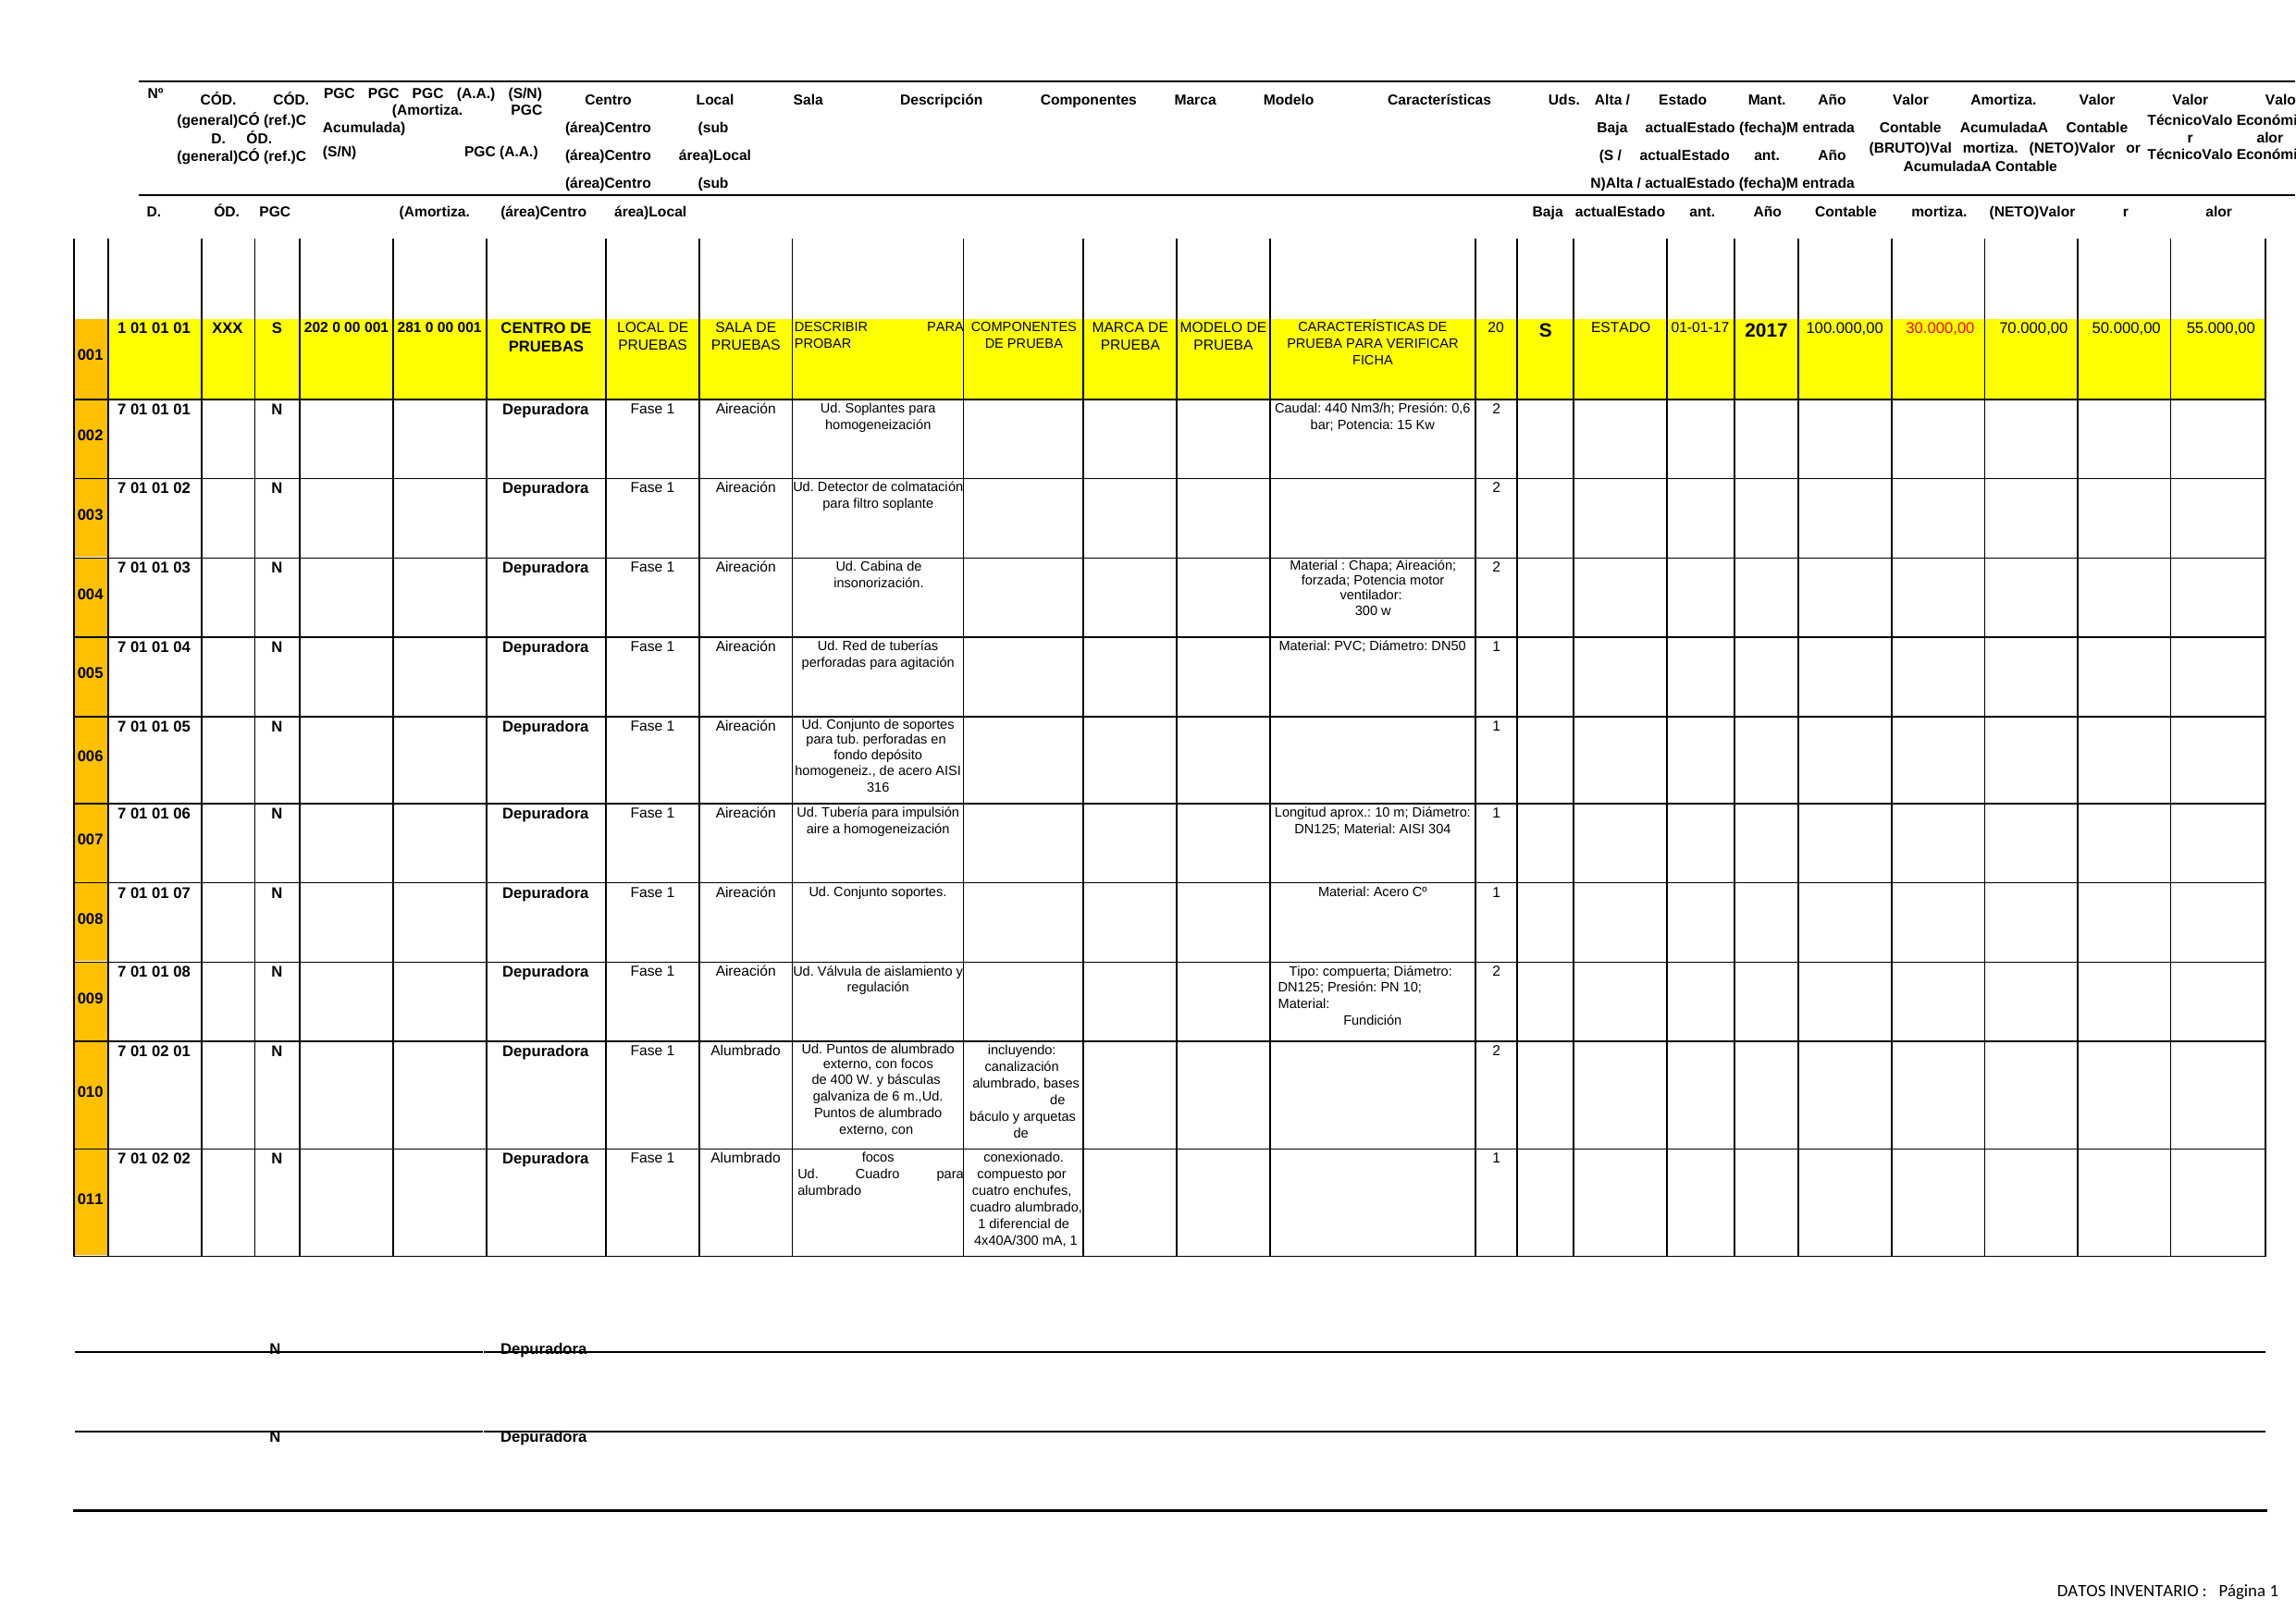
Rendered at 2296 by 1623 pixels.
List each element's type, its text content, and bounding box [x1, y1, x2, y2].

table_cell [1985, 559, 2077, 636]
table_cell [1668, 400, 1734, 478]
table_cell 1 [1476, 805, 1516, 882]
table_cell Fase 1 [607, 1150, 698, 1255]
table_cell [1084, 718, 1176, 803]
table_cell [1574, 400, 1666, 478]
table_cell Material: Acero Cº [1271, 883, 1475, 961]
table_cell 010 [75, 1042, 107, 1148]
table_cell 50.000,00 [2079, 319, 2170, 399]
table_cell Depuradora [488, 883, 605, 961]
table_cell LOCAL DE PRUEBAS [607, 319, 698, 399]
table_cell 2 [1476, 479, 1516, 557]
table_cell 7 01 02 02 [109, 1150, 201, 1255]
table_cell [1084, 638, 1176, 716]
table_header [301, 239, 392, 319]
table_cell [301, 718, 392, 803]
table_cell [1084, 559, 1176, 636]
table_cell [2079, 805, 2170, 882]
table_header [1668, 239, 1734, 319]
table_cell Aireación [700, 400, 792, 478]
table_cell N [255, 963, 299, 1040]
table_cell [394, 805, 486, 882]
table_cell [1574, 638, 1666, 716]
table_cell [1178, 963, 1269, 1040]
table_cell 1 [1476, 718, 1516, 803]
table_cell 011 [75, 1150, 107, 1255]
table_cell [1735, 479, 1797, 557]
table_cell N [255, 1042, 299, 1148]
table_cell 2 [1476, 400, 1516, 478]
table_cell 2017 [1735, 319, 1797, 399]
table_cell [1735, 718, 1797, 803]
table_cell [1518, 479, 1573, 557]
table_cell [203, 400, 254, 478]
table_cell [964, 718, 1082, 803]
table_cell [1985, 718, 2077, 803]
table_cell N [255, 638, 299, 716]
table_cell Fase 1 [607, 718, 698, 803]
table_cell [1799, 805, 1891, 882]
table_cell [1271, 1042, 1475, 1148]
table_cell 7 01 01 07 [109, 883, 201, 961]
table_cell [301, 805, 392, 882]
table_cell [2079, 1150, 2170, 1255]
table_cell 7 01 02 01 [109, 1042, 201, 1148]
table_cell [2171, 805, 2265, 882]
table_cell [1574, 1150, 1666, 1255]
table_cell [394, 963, 486, 1040]
table_cell [2079, 400, 2170, 478]
table_header [1476, 239, 1516, 319]
table_cell [2171, 400, 2265, 478]
table_cell [2079, 1042, 2170, 1148]
table_cell N [255, 718, 299, 803]
table_cell Fase 1 [607, 963, 698, 1040]
table_cell conexionado. compuesto por cuatro enchufes, cuadro alumbrado, 1 diferencial de 4x40A/300 mA, 1 [964, 1150, 1082, 1255]
table_cell 1 [1476, 1150, 1516, 1255]
table_cell [1735, 883, 1797, 961]
table_cell [1985, 400, 2077, 478]
table_cell [2079, 638, 2170, 716]
table_cell [1178, 718, 1269, 803]
table_cell [1518, 559, 1573, 636]
table_cell 004 [75, 559, 107, 636]
table_cell [1735, 1042, 1797, 1148]
table_cell [1668, 963, 1734, 1040]
table_cell [1668, 883, 1734, 961]
table_cell [2171, 718, 2265, 803]
table_header [1799, 239, 1891, 319]
table_cell [1893, 1042, 1984, 1148]
table_cell [1271, 718, 1475, 803]
table_cell [2079, 963, 2170, 1040]
table_cell [2079, 883, 2170, 961]
table_cell 2 [1476, 963, 1516, 1040]
table_cell Alumbrado [700, 1042, 792, 1148]
table_cell [301, 883, 392, 961]
table_cell Depuradora [488, 559, 605, 636]
table_cell [1985, 963, 2077, 1040]
table_cell [1668, 805, 1734, 882]
table_cell N [255, 1150, 299, 1255]
table_cell [1799, 638, 1891, 716]
table_cell [1893, 559, 1984, 636]
table_cell [1799, 963, 1891, 1040]
table_cell [1985, 1042, 2077, 1148]
table_cell 1 [1476, 883, 1516, 961]
table_cell Ud. Conjunto soportes. [793, 883, 963, 961]
table_cell [1985, 479, 2077, 557]
table_header [488, 239, 605, 319]
table_cell Fase 1 [607, 559, 698, 636]
table_cell 2 [1476, 1042, 1516, 1148]
table_cell [1985, 883, 2077, 961]
table_cell 7 01 01 06 [109, 805, 201, 882]
table_cell [964, 479, 1082, 557]
table_header [793, 239, 963, 319]
table_cell [1574, 963, 1666, 1040]
table_cell 003 [75, 479, 107, 557]
table_cell [1084, 400, 1176, 478]
table_cell [2079, 559, 2170, 636]
table_cell [1893, 718, 1984, 803]
table_cell Aireación [700, 559, 792, 636]
table_cell SALA DE PRUEBAS [700, 319, 792, 399]
table_cell [1084, 963, 1176, 1040]
table_header [1518, 239, 1573, 319]
table_cell [2171, 638, 2265, 716]
table_cell [394, 400, 486, 478]
table_cell [1799, 400, 1891, 478]
table_cell [1518, 883, 1573, 961]
table_cell [964, 638, 1082, 716]
table_cell 100.000,00 [1799, 319, 1891, 399]
table_cell Caudal: 440 Nm3/h; Presión: 0,6 bar; Potencia: 15 Kw [1271, 400, 1475, 478]
table_cell 01-01-17 [1668, 319, 1734, 399]
table_cell 005 [75, 638, 107, 716]
table_cell 55.000,00 [2171, 319, 2265, 399]
table_cell ESTADO [1574, 319, 1666, 399]
table_cell [1574, 883, 1666, 961]
table_cell 7 01 01 03 [109, 559, 201, 636]
table_header [1084, 239, 1176, 319]
table_cell [1668, 479, 1734, 557]
table_cell Fase 1 [607, 883, 698, 961]
table_cell Ud. Red de tuberías perforadas para agitación [793, 638, 963, 716]
table_cell 30.000,00 [1893, 319, 1984, 399]
table_cell N [255, 805, 299, 882]
table_cell 007 [75, 805, 107, 882]
table_cell Aireación [700, 963, 792, 1040]
table_cell [2171, 479, 2265, 557]
table_cell [1668, 1150, 1734, 1255]
table_cell Fase 1 [607, 400, 698, 478]
table_cell [301, 638, 392, 716]
table_cell [1574, 479, 1666, 557]
table_cell [394, 883, 486, 961]
table_cell [1271, 1150, 1475, 1255]
table_cell [1985, 805, 2077, 882]
table_cell Fase 1 [607, 805, 698, 882]
table_cell [1893, 400, 1984, 478]
table_cell [1518, 1150, 1573, 1255]
table_cell Aireación [700, 805, 792, 882]
table_cell 7 01 01 08 [109, 963, 201, 1040]
table_cell [1574, 805, 1666, 882]
table_cell [1799, 1042, 1891, 1148]
table_cell 001 [75, 319, 107, 399]
table_cell 7 01 01 02 [109, 479, 201, 557]
table_cell [2079, 479, 2170, 557]
table_cell [1084, 1042, 1176, 1148]
table_header [203, 239, 254, 319]
table_cell CENTRO DE PRUEBAS [488, 319, 605, 399]
table_cell 2 [1476, 559, 1516, 636]
table_cell [1893, 479, 1984, 557]
table_cell 202 0 00 001 [301, 319, 392, 399]
table_cell [1574, 718, 1666, 803]
table_cell [1799, 883, 1891, 961]
table_cell Depuradora [488, 963, 605, 1040]
table_cell [301, 400, 392, 478]
table_cell [1518, 805, 1573, 882]
table_cell [2171, 559, 2265, 636]
table_header [2171, 239, 2265, 319]
table_cell [394, 479, 486, 557]
table_header [1735, 239, 1797, 319]
table_cell [1668, 718, 1734, 803]
table_header [1271, 239, 1475, 319]
table_cell Ud. Detector de colmatación para filtro soplante [793, 479, 963, 557]
table_header [1985, 239, 2077, 319]
table_header [1574, 239, 1666, 319]
table_cell Fase 1 [607, 1042, 698, 1148]
table_cell [964, 400, 1082, 478]
table_cell [2171, 963, 2265, 1040]
table_cell [203, 1150, 254, 1255]
table_cell [394, 1150, 486, 1255]
table_cell [394, 1042, 486, 1148]
table_cell [1178, 1150, 1269, 1255]
table_cell Depuradora [488, 479, 605, 557]
table_cell [1799, 1150, 1891, 1255]
table_cell [1084, 1150, 1176, 1255]
table_cell [1668, 638, 1734, 716]
table_cell [1518, 718, 1573, 803]
table_cell [301, 479, 392, 557]
table_cell [1799, 559, 1891, 636]
table_cell [1735, 805, 1797, 882]
table_cell COMPONENTES DE PRUEBA [964, 319, 1082, 399]
table_cell [1893, 1150, 1984, 1255]
table_header [1178, 239, 1269, 319]
table_cell [2171, 1150, 2265, 1255]
table_cell 20 [1476, 319, 1516, 399]
table_cell Ud. Válvula de aislamiento y regulación [793, 963, 963, 1040]
table_cell [1084, 883, 1176, 961]
table_cell [301, 1150, 392, 1255]
table_cell 70.000,00 [1985, 319, 2077, 399]
table_cell [1985, 638, 2077, 716]
table_cell Material: PVC; Diámetro: DN50 [1271, 638, 1475, 716]
table_cell [1271, 479, 1475, 557]
table_cell [1178, 1042, 1269, 1148]
table_cell focos Ud. Cuadro para alumbrado [793, 1150, 963, 1255]
table_cell [1084, 805, 1176, 882]
table_cell Fase 1 [607, 638, 698, 716]
table_cell 002 [75, 400, 107, 478]
table_cell [1518, 1042, 1573, 1148]
table_cell Fase 1 [607, 479, 698, 557]
table_cell [1178, 638, 1269, 716]
table_cell [1893, 963, 1984, 1040]
table_cell [1735, 559, 1797, 636]
table_cell 7 01 01 04 [109, 638, 201, 716]
table_cell Aireación [700, 479, 792, 557]
table_cell [964, 805, 1082, 882]
table_cell [2079, 718, 2170, 803]
table_cell [1735, 963, 1797, 1040]
table_cell 1 [1476, 638, 1516, 716]
table_cell [301, 559, 392, 636]
table_cell Ud. Tubería para impulsión aire a homogeneización [793, 805, 963, 882]
table_cell Depuradora [488, 718, 605, 803]
table_cell S [255, 319, 299, 399]
table_cell N [255, 559, 299, 636]
table_cell [203, 718, 254, 803]
table_cell 7 01 01 05 [109, 718, 201, 803]
table_cell [2171, 1042, 2265, 1148]
table_cell [1574, 559, 1666, 636]
table_header [255, 239, 299, 319]
table_cell Depuradora [488, 1042, 605, 1148]
table_cell [1178, 883, 1269, 961]
table_cell [1799, 718, 1891, 803]
table_cell XXX [203, 319, 254, 399]
table_header [109, 239, 201, 319]
table_cell [1084, 479, 1176, 557]
table_cell [1668, 1042, 1734, 1148]
table_header [394, 239, 486, 319]
table_cell [1518, 400, 1573, 478]
table_cell [394, 718, 486, 803]
table_cell S [1518, 319, 1573, 399]
table_cell Depuradora [488, 638, 605, 716]
table_cell Ud. Puntos de alumbrado externo, con focos de 400 W. y básculas galvaniza de 6 m.,Ud. Puntos de alumbrado externo, con [793, 1042, 963, 1148]
table_cell Ud. Soplantes para homogeneización [793, 400, 963, 478]
table_cell [203, 883, 254, 961]
table_cell [1735, 638, 1797, 716]
table_cell Depuradora [488, 805, 605, 882]
table_cell Depuradora [488, 1150, 605, 1255]
table_cell [1178, 400, 1269, 478]
table_cell [203, 1042, 254, 1148]
table_cell N [255, 883, 299, 961]
table_cell [1735, 1150, 1797, 1255]
table_cell Aireación [700, 718, 792, 803]
table_cell [1893, 883, 1984, 961]
table_cell N [255, 479, 299, 557]
table_cell 7 01 01 01 [109, 400, 201, 478]
table_cell [394, 559, 486, 636]
table_cell [301, 963, 392, 1040]
table_cell 281 0 00 001 [394, 319, 486, 399]
table_cell [1518, 638, 1573, 716]
table_cell Aireación [700, 883, 792, 961]
table_cell 006 [75, 718, 107, 803]
table_cell 009 [75, 963, 107, 1040]
table_cell [1574, 1042, 1666, 1148]
table_cell MODELO DE PRUEBA [1178, 319, 1269, 399]
table_cell [203, 559, 254, 636]
table_cell Aireación [700, 638, 792, 716]
table_cell Tipo: compuerta; Diámetro: DN125; Presión: PN 10; Material: Fundición [1271, 963, 1475, 1040]
table_header [607, 239, 698, 319]
table_cell [1178, 805, 1269, 882]
table_header [2079, 239, 2170, 319]
table_header [1893, 239, 1984, 319]
table_header [964, 239, 1082, 319]
table_cell Material : Chapa; Aireación; forzada; Potencia motor ventilador: 300 w [1271, 559, 1475, 636]
table_cell N [255, 400, 299, 478]
table_cell Longitud aprox.: 10 m; Diámetro: DN125; Material: AISI 304 [1271, 805, 1475, 882]
table_header [700, 239, 792, 319]
table_cell [1893, 638, 1984, 716]
table_cell [203, 638, 254, 716]
table_cell [1893, 805, 1984, 882]
table_cell Ud. Conjunto de soportes para tub. perforadas en fondo depósito homogeneiz., de acero AISI 316 [793, 718, 963, 803]
table_cell [2171, 883, 2265, 961]
table_cell incluyendo: canalización alumbrado, bases de báculo y arquetas de [964, 1042, 1082, 1148]
table_cell [1178, 479, 1269, 557]
table_cell [203, 963, 254, 1040]
table_cell Depuradora [488, 400, 605, 478]
table_cell [964, 883, 1082, 961]
table_cell [1735, 400, 1797, 478]
table_cell [1799, 479, 1891, 557]
table_cell 1 01 01 01 [109, 319, 201, 399]
table_cell 008 [75, 883, 107, 961]
table_cell [301, 1042, 392, 1148]
table_cell [964, 559, 1082, 636]
table_cell Alumbrado [700, 1150, 792, 1255]
table_cell [1668, 559, 1734, 636]
table_cell [1518, 963, 1573, 1040]
table_cell [203, 805, 254, 882]
table_cell Ud. Cabina de insonorización. [793, 559, 963, 636]
table_cell MARCA DE PRUEBA [1084, 319, 1176, 399]
table_cell DESCRIBIR PARA PROBAR [793, 319, 963, 399]
table_cell [1985, 1150, 2077, 1255]
table_header [75, 239, 107, 319]
table_cell CARACTERÍSTICAS DE PRUEBA PARA VERIFICAR FICHA [1271, 319, 1475, 399]
table_cell [1178, 559, 1269, 636]
table_cell [394, 638, 486, 716]
table_cell [203, 479, 254, 557]
table_cell [964, 963, 1082, 1040]
